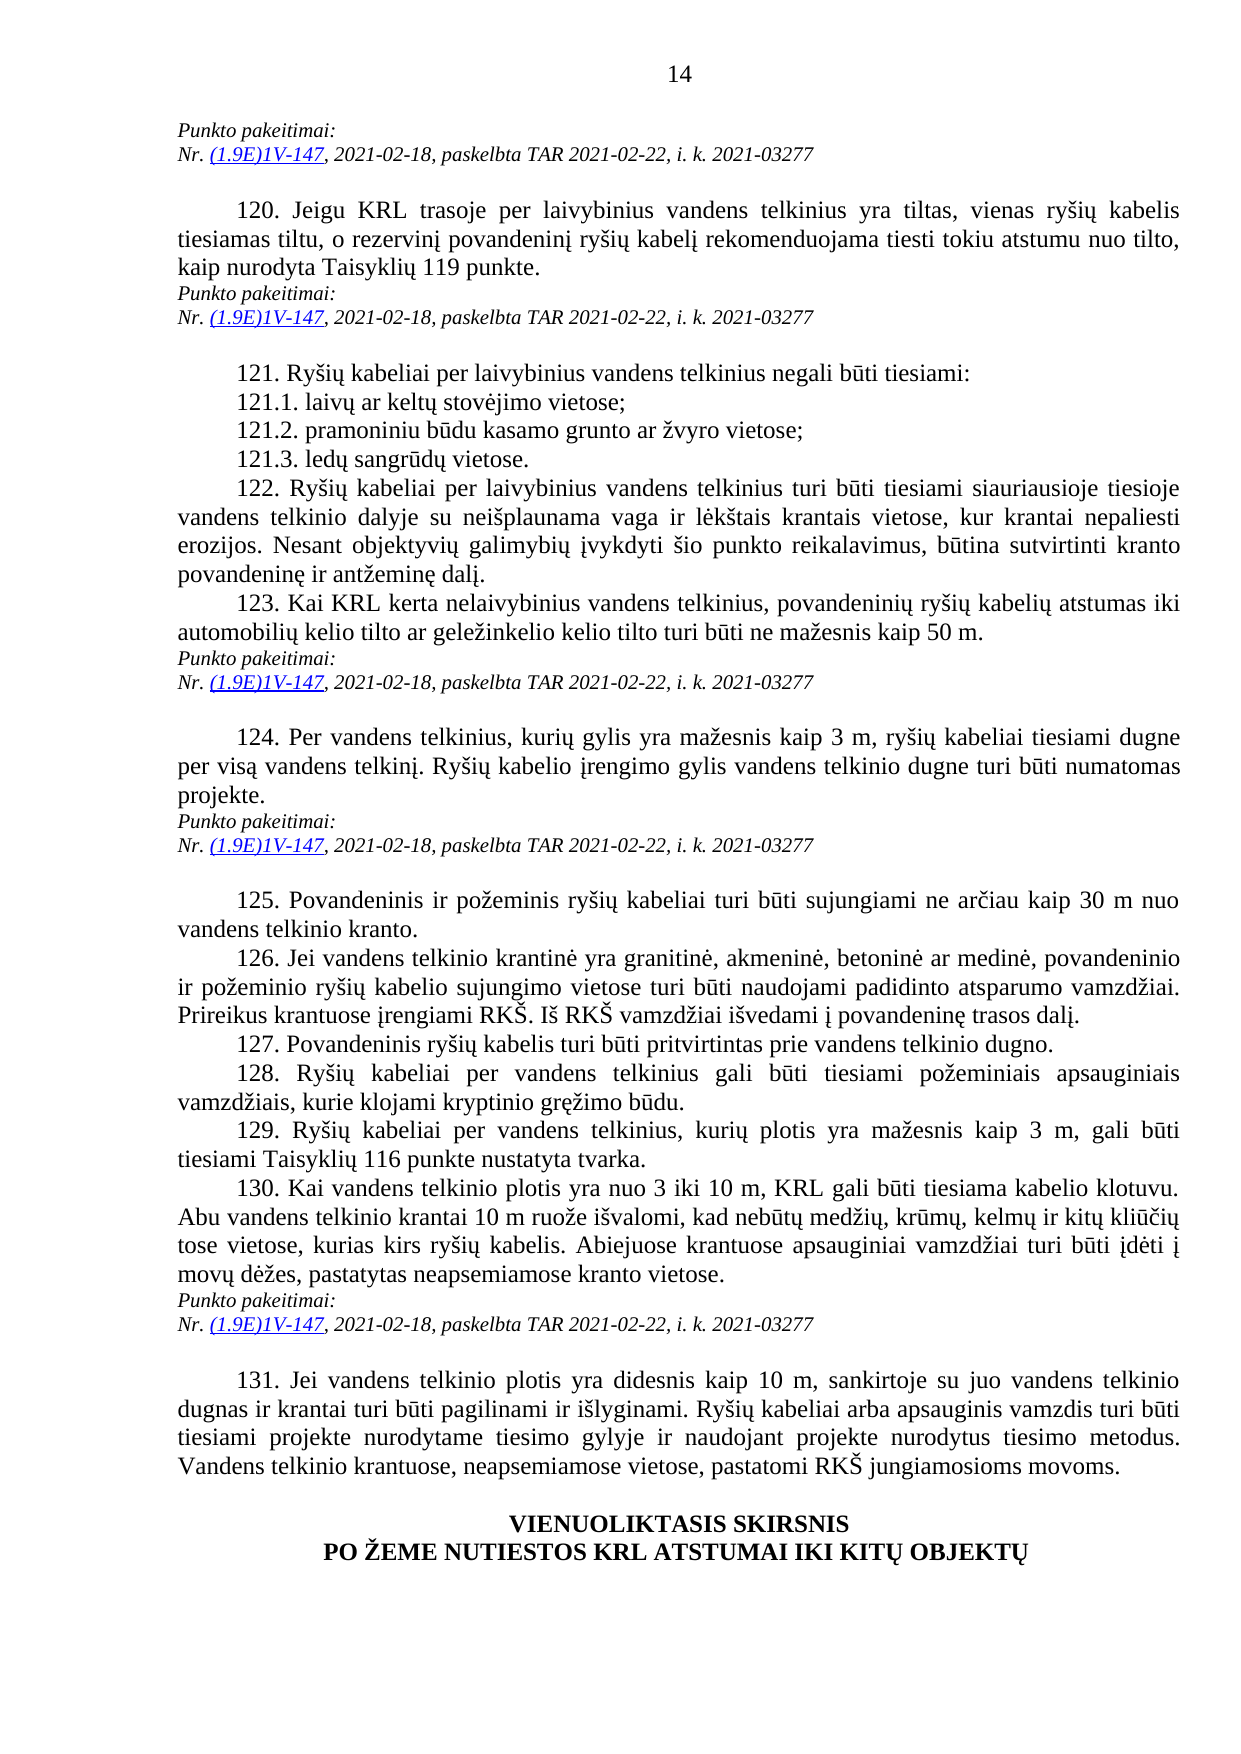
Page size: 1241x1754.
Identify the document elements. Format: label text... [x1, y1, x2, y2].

text PO ŽEME NUTIESTOS KRL ATSTUMAI IKI KITŲ OBJEKTŲ [177, 1537, 1181, 1566]
text Punkto pakeitimai: [177, 646, 1181, 670]
text 120. Jeigu KRL trasoje per laivybinius vandens telkinius yra tiltas, vienas ryšių kabelis tiesiamas tiltu, o rezervinį povandeninį ryšių kabelį rekomenduojama tiesti tokiu atstumu nuo tilto, kaip nurodyta Taisyklių 119 punkte. [177, 195, 1181, 281]
text 121.3. ledų sangrūdų vietose. [177, 444, 1181, 473]
text 121. Ryšių kabeliai per laivybinius vandens telkinius negali būti tiesiami: [177, 358, 1181, 387]
text 124. Per vandens telkinius, kurių gylis yra mažesnis kaip 3 m, ryšių kabeliai tiesiami dugne per visą vandens telkinį. Ryšių kabelio įrengimo gylis vandens telkinio dugne turi būti numatomas projekte. [177, 722, 1181, 809]
text Nr. (1.9E)1V-147, 2021-02-18, paskelbta TAR 2021-02-22, i. k. 2021-03277 [177, 1312, 1181, 1336]
text 131. Jei vandens telkinio plotis yra didesnis kaip 10 m, sankirtoje su juo vandens telkinio dugnas ir krantai turi būti pagilinami ir išlyginami. Ryšių kabeliai arba apsauginis vamzdis turi būti tiesiami projekte nurodytame tiesimo gylyje ir naudojant projekte nurodytus tiesimo metodus. Vandens telkinio krantuose, neapsemiamose vietose, pastatomi RKŠ jungiamosioms movoms. [177, 1365, 1181, 1480]
text 128. Ryšių kabeliai per vandens telkinius gali būti tiesiami požeminiais apsauginiais vamzdžiais, kurie klojami kryptinio gręžimo būdu. [177, 1058, 1181, 1116]
text 123. Kai KRL kerta nelaivybinius vandens telkinius, povandeninių ryšių kabelių atstumas iki automobilių kelio tilto ar geležinkelio kelio tilto turi būti ne mažesnis kaip 50 m. [177, 588, 1181, 646]
text 122. Ryšių kabeliai per laivybinius vandens telkinius turi būti tiesiami siauriausioje tiesioje vandens telkinio dalyje su neišplaunama vaga ir lėkštais krantais vietose, kur krantai nepaliesti erozijos. Nesant objektyvių galimybių įvykdyti šio punkto reikalavimus, būtina sutvirtinti kranto povandeninę ir antžeminę dalį. [177, 473, 1181, 588]
text Nr. (1.9E)1V-147, 2021-02-18, paskelbta TAR 2021-02-22, i. k. 2021-03277 [177, 142, 1181, 166]
text VIENUOLIKTASIS SKIRSNIS [177, 1509, 1181, 1537]
text Punkto pakeitimai: [177, 1288, 1181, 1312]
text 121.1. laivų ar keltų stovėjimo vietose; [177, 387, 1181, 416]
text Nr. (1.9E)1V-147, 2021-02-18, paskelbta TAR 2021-02-22, i. k. 2021-03277 [177, 305, 1181, 329]
text Punkto pakeitimai: [177, 118, 1181, 142]
text 127. Povandeninis ryšių kabelis turi būti pritvirtintas prie vandens telkinio dugno. [177, 1029, 1181, 1058]
text 130. Kai vandens telkinio plotis yra nuo 3 iki 10 m, KRL gali būti tiesiama kabelio klotuvu. Abu vandens telkinio krantai 10 m ruože išvalomi, kad nebūtų medžių, krūmų, kelmų ir kitų kliūčių tose vietose, kurias kirs ryšių kabelis. Abiejuose krantuose apsauginiai vamzdžiai turi būti įdėti į movų dėžes, pastatytas neapsemiamose kranto vietose. [177, 1173, 1181, 1288]
text Nr. (1.9E)1V-147, 2021-02-18, paskelbta TAR 2021-02-22, i. k. 2021-03277 [177, 670, 1181, 694]
text Punkto pakeitimai: [177, 281, 1181, 305]
text 121.2. pramoniniu būdu kasamo grunto ar žvyro vietose; [177, 416, 1181, 444]
text Punkto pakeitimai: [177, 809, 1181, 833]
text 129. Ryšių kabeliai per vandens telkinius, kurių plotis yra mažesnis kaip 3 m, gali būti tiesiami Taisyklių 116 punkte nustatyta tvarka. [177, 1116, 1181, 1173]
text 125. Povandeninis ir požeminis ryšių kabeliai turi būti sujungiami ne arčiau kaip 30 m nuo vandens telkinio kranto. [177, 886, 1181, 943]
text Nr. (1.9E)1V-147, 2021-02-18, paskelbta TAR 2021-02-22, i. k. 2021-03277 [177, 833, 1181, 857]
text 126. Jei vandens telkinio krantinė yra granitinė, akmeninė, betoninė ar medinė, povandeninio ir požeminio ryšių kabelio sujungimo vietose turi būti naudojami padidinto atsparumo vamzdžiai. Prireikus krantuose įrengiami RKŠ. Iš RKŠ vamzdžiai išvedami į povandeninę trasos dalį. [177, 943, 1181, 1029]
